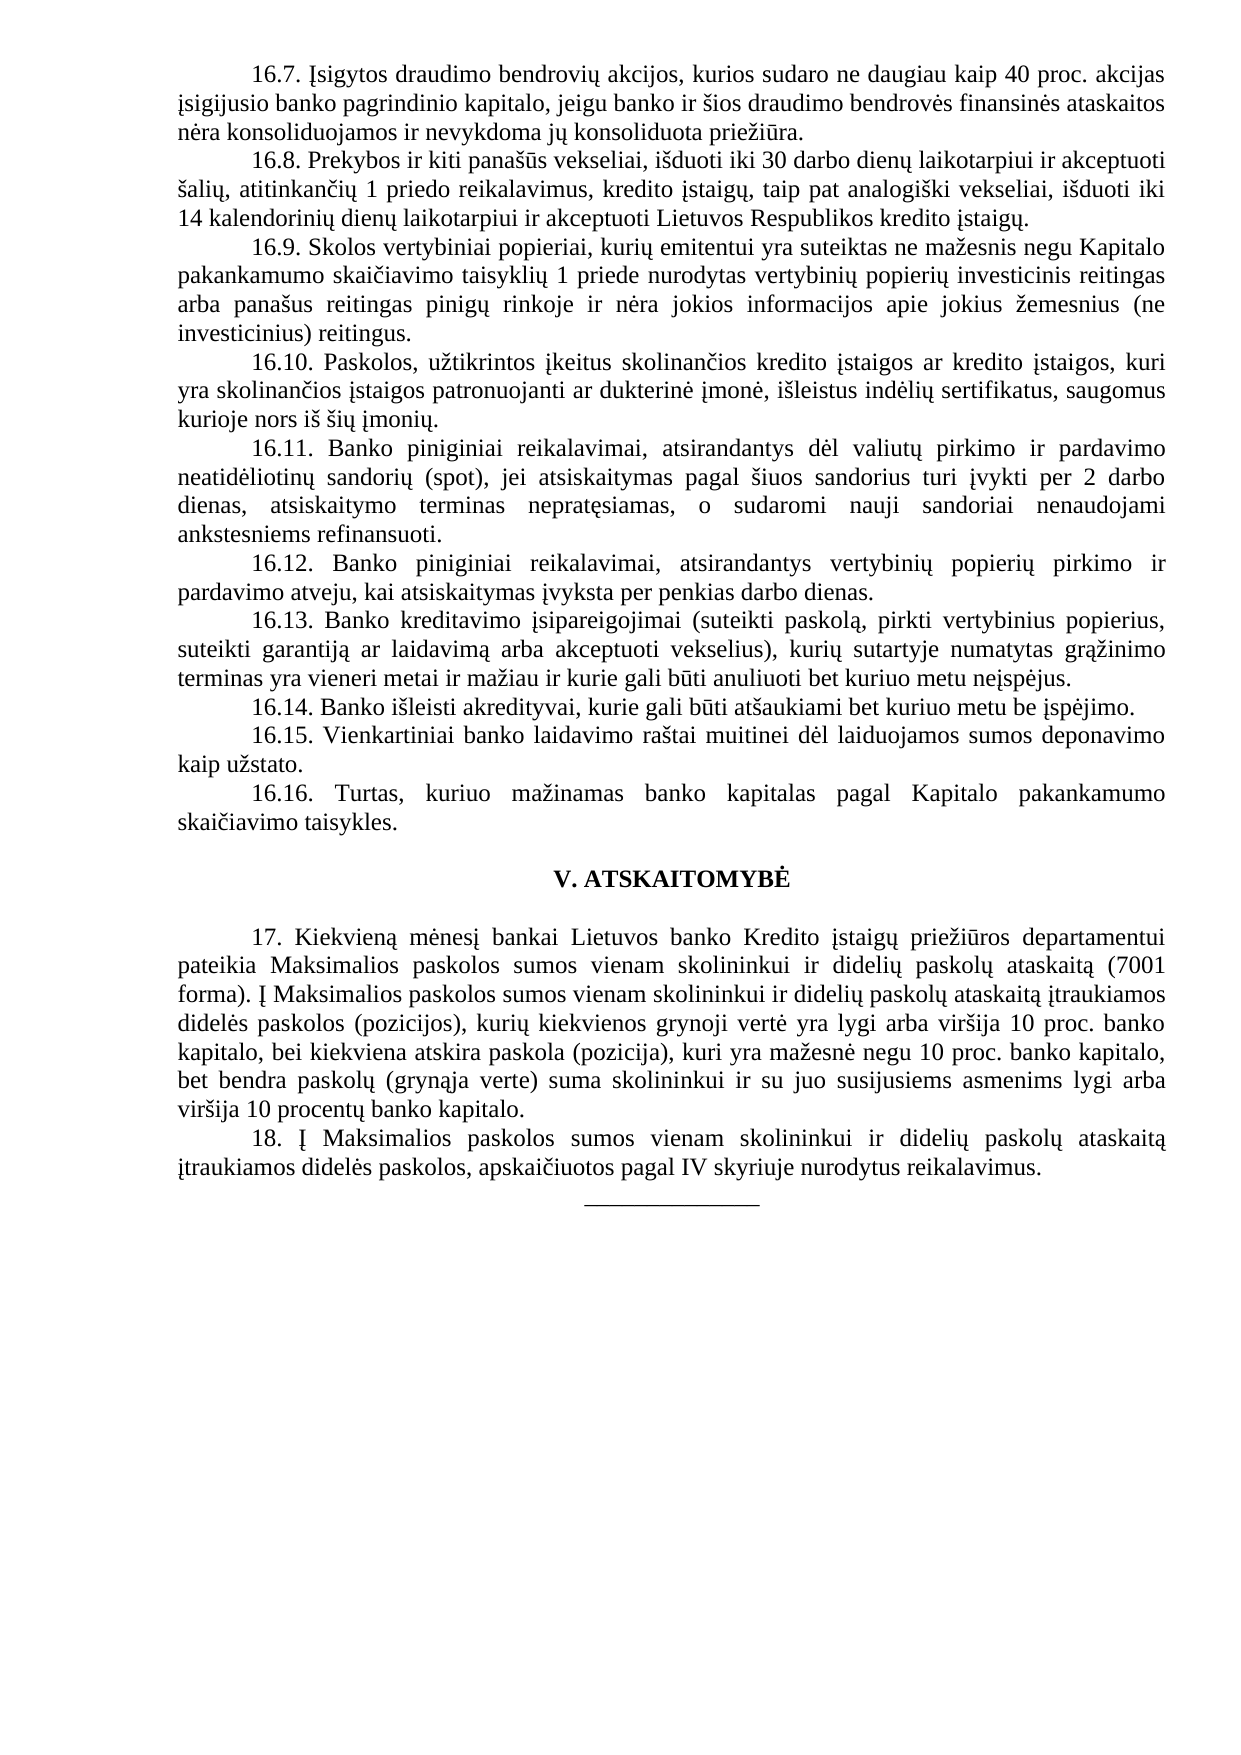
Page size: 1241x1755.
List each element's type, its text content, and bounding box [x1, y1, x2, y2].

text 16.12. Banko piniginiai reikalavimai, atsirandantys vertybinių popierių pirkimo ir pardavimo atveju, kai atsiskaitymas įvyksta per penkias darbo dienas. [177, 548, 1166, 605]
text 16.9. Skolos vertybiniai popieriai, kurių emitentui yra suteiktas ne mažesnis negu Kapitalo pakankamumo skaičiavimo taisyklių 1 priede nurodytas vertybinių popierių investicinis reitingas arba panašus reitingas pinigų rinkoje ir nėra jokios informacijos apie jokius žemesnius (ne investicinius) reitingus. [177, 232, 1166, 347]
text 17. Kiekvieną mėnesį bankai Lietuvos banko Kredito įstaigų priežiūros departamentui pateikia Maksimalios paskolos sumos vienam skolininkui ir didelių paskolų ataskaitą (7001 forma). Į Maksimalios paskolos sumos vienam skolininkui ir didelių paskolų ataskaitą įtraukiamos didelės paskolos (pozicijos), kurių kiekvienos grynoji vertė yra lygi arba viršija 10 proc. banko kapitalo, bei kiekviena atskira paskola (pozicija), kuri yra mažesnė negu 10 proc. banko kapitalo, bet bendra paskolų (grynąja verte) suma skolininkui ir su juo susijusiems asmenims lygi arba viršija 10 procentų banko kapitalo. [177, 922, 1166, 1123]
text 16.10. Paskolos, užtikrintos įkeitus skolinančios kredito įstaigos ar kredito įstaigos, kuri yra skolinančios įstaigos patronuojanti ar dukterinė įmonė, išleistus indėlių sertifikatus, saugomus kurioje nors iš šių įmonių. [177, 347, 1166, 433]
text 16.13. Banko kreditavimo įsipareigojimai (suteikti paskolą, pirkti vertybinius popierius, suteikti garantiją ar laidavimą arba akceptuoti vekselius), kurių sutartyje numatytas grąžinimo terminas yra vieneri metai ir mažiau ir kurie gali būti anuliuoti bet kuriuo metu neįspėjus. [177, 605, 1166, 692]
text V. Atskaitomybė [177, 864, 1166, 893]
text 16.14. Banko išleisti akredityvai, kurie gali būti atšaukiami bet kuriuo metu be įspėjimo. [177, 692, 1166, 720]
text 16.16. Turtas, kuriuo mažinamas banko kapitalas pagal Kapitalo pakankamumo skaičiavimo taisykles. [177, 778, 1166, 835]
text 18. Į Maksimalios paskolos sumos vienam skolininkui ir didelių paskolų ataskaitą įtraukiamos didelės paskolos, apskaičiuotos pagal IV skyriuje nurodytus reikalavimus. [177, 1123, 1166, 1180]
text 16.8. Prekybos ir kiti panašūs vekseliai, išduoti iki 30 darbo dienų laikotarpiui ir akceptuoti šalių, atitinkančių 1 priedo reikalavimus, kredito įstaigų, taip pat analogiški vekseliai, išduoti iki 14 kalendorinių dienų laikotarpiui ir akceptuoti Lietuvos Respublikos kredito įstaigų. [177, 145, 1166, 232]
text 16.7. Įsigytos draudimo bendrovių akcijos, kurios sudaro ne daugiau kaip 40 proc. akcijas įsigijusio banko pagrindinio kapitalo, jeigu banko ir šios draudimo bendrovės finansinės ataskaitos nėra konsoliduojamos ir nevykdoma jų konsoliduota priežiūra. [177, 59, 1166, 145]
text 16.15. Vienkartiniai banko laidavimo raštai muitinei dėl laiduojamos sumos deponavimo kaip užstato. [177, 720, 1166, 778]
text 16.11. Banko piniginiai reikalavimai, atsirandantys dėl valiutų pirkimo ir pardavimo neatidėliotinų sandorių (spot), jei atsiskaitymas pagal šiuos sandorius turi įvykti per 2 darbo dienas, atsiskaitymo terminas nepratęsiamas, o sudaromi nauji sandoriai nenaudojami ankstesniems refinansuoti. [177, 433, 1166, 548]
text ______________ [177, 1180, 1166, 1209]
